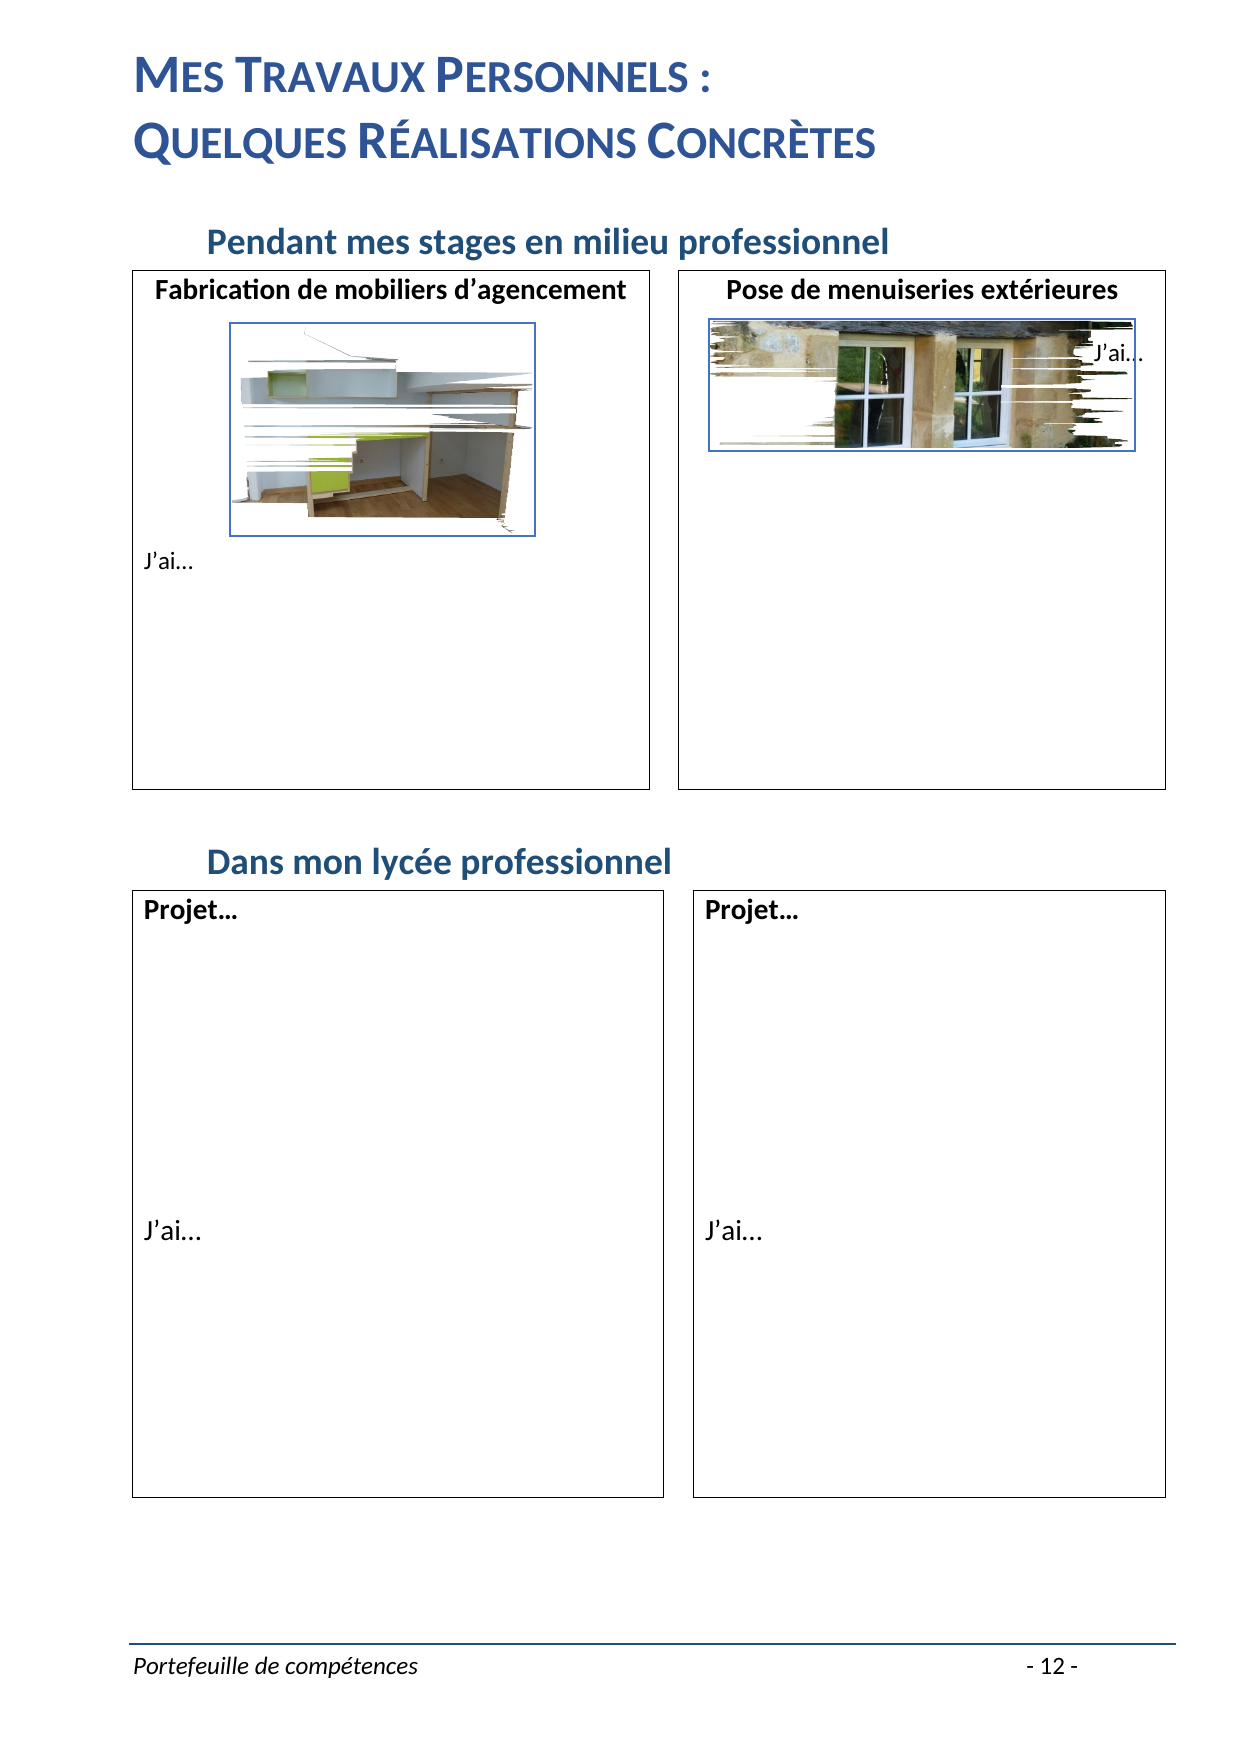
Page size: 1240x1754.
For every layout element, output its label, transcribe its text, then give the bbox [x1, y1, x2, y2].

text MES TRAVAUX PERSONNELS : [133, 40, 1122, 106]
text QUELQUES RÉALISATIONS CONCRÈTES [133, 106, 1122, 172]
table_header [650, 270, 678, 789]
table_header Pose de menuiseries extérieures J’ai… [679, 271, 1165, 789]
table_header Projet… J’ai… [694, 891, 1165, 1497]
text Dans mon lycée professionnel [133, 838, 1122, 884]
table_header Projet… J’ai… [133, 891, 663, 1497]
text Pendant mes stages en milieu professionnel [133, 218, 1122, 264]
table_header [664, 890, 693, 1497]
table_header Fabrication de mobiliers d’agencement J’ai… [133, 271, 649, 789]
